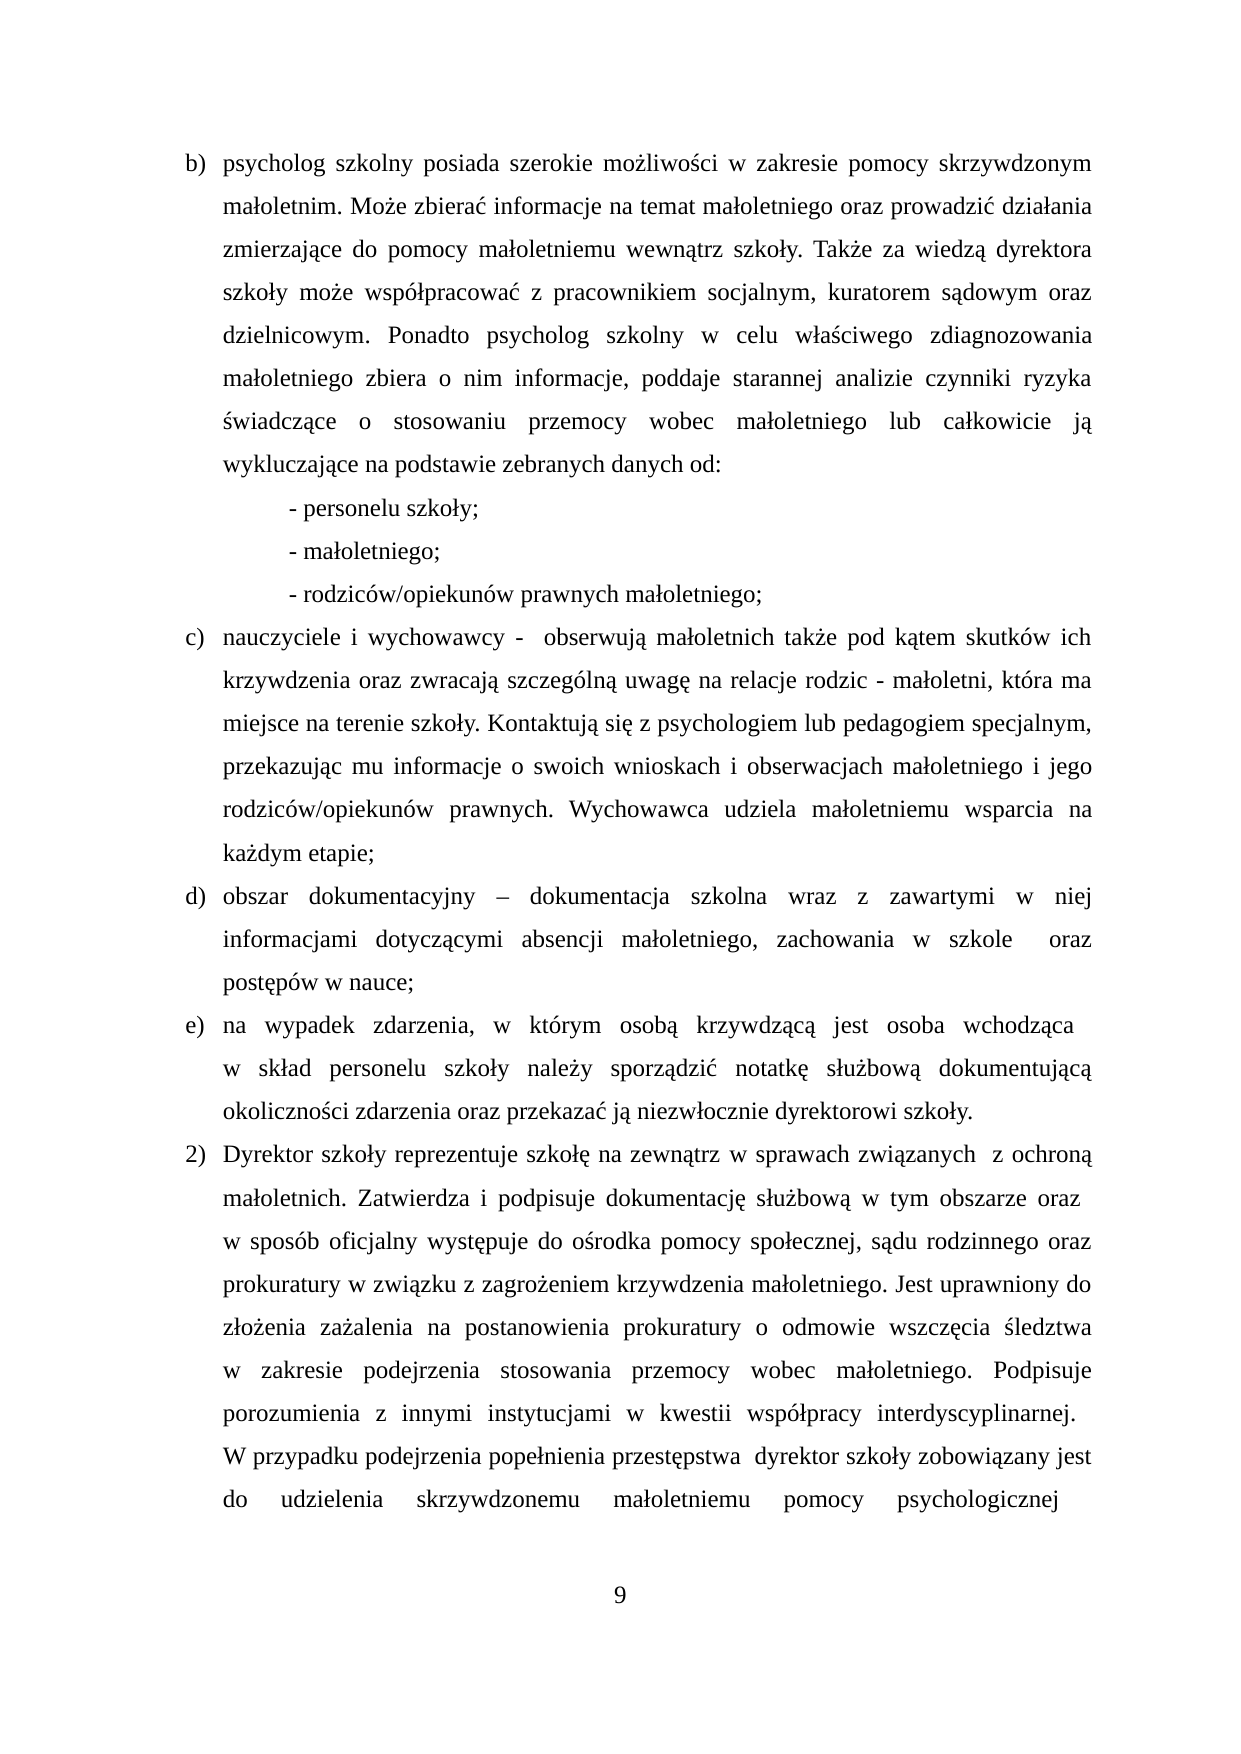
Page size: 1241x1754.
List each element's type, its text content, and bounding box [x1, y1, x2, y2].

list obszar dokumentacyjny – dokumentacja szkolna wraz z zawartymi w niej informacjami dotyczącymi absencji małoletniego, zachowania w szkole oraz postępów w nauce; [185, 881, 1093, 996]
text - małoletniego; [215, 536, 1093, 564]
list Dyrektor szkoły reprezentuje szkołę na zewnątrz w sprawach związanych z ochroną małoletnich. Zatwierdza i podpisuje dokumentację służbową w tym obszarze oraz w sposób oficjalny występuje do ośrodka pomocy społecznej, sądu rodzinnego oraz prokuratury w związku z zagrożeniem krzywdzenia małoletniego. Jest uprawniony do złożenia zażalenia na postanowienia prokuratury o odmowie wszczęcia śledztwa w zakresie podejrzenia stosowania przemocy wobec małoletniego. Podpisuje porozumienia z innymi instytucjami w kwestii współpracy interdyscyplinarnej. W przypadku podejrzenia popełnienia przestępstwa dyrektor szkoły zobowiązany jest do udzielenia skrzywdzonemu małoletniemu pomocy psychologicznej [185, 1139, 1093, 1513]
list na wypadek zdarzenia, w którym osobą krzywdzącą jest osoba wchodząca w skład personelu szkoły należy sporządzić notatkę służbową dokumentującą okoliczności zdarzenia oraz przekazać ją niezwłocznie dyrektorowi szkoły. [185, 1010, 1093, 1125]
list nauczyciele i wychowawcy - obserwują małoletnich także pod kątem skutków ich krzywdzenia oraz zwracają szczególną uwagę na relacje rodzic - małoletni, która ma miejsce na terenie szkoły. Kontaktują się z psychologiem lub pedagogiem specjalnym, przekazując mu informacje o swoich wnioskach i obserwacjach małoletniego i jego rodziców/opiekunów prawnych. Wychowawca udziela małoletniemu wsparcia na każdym etapie; [185, 622, 1093, 866]
text - personelu szkoły; [215, 493, 1093, 521]
text - rodziców/opiekunów prawnych małoletniego; [215, 579, 1093, 608]
list psycholog szkolny posiada szerokie możliwości w zakresie pomocy skrzywdzonym małoletnim. Może zbierać informacje na temat małoletniego oraz prowadzić działania zmierzające do pomocy małoletniemu wewnątrz szkoły. Także za wiedzą dyrektora szkoły może współpracować z pracownikiem socjalnym, kuratorem sądowym oraz dzielnicowym. Ponadto psycholog szkolny w celu właściwego zdiagnozowania małoletniego zbiera o nim informacje, poddaje starannej analizie czynniki ryzyka świadczące o stosowaniu przemocy wobec małoletniego lub całkowicie ją wykluczające na podstawie zebranych danych od: [185, 148, 1093, 478]
